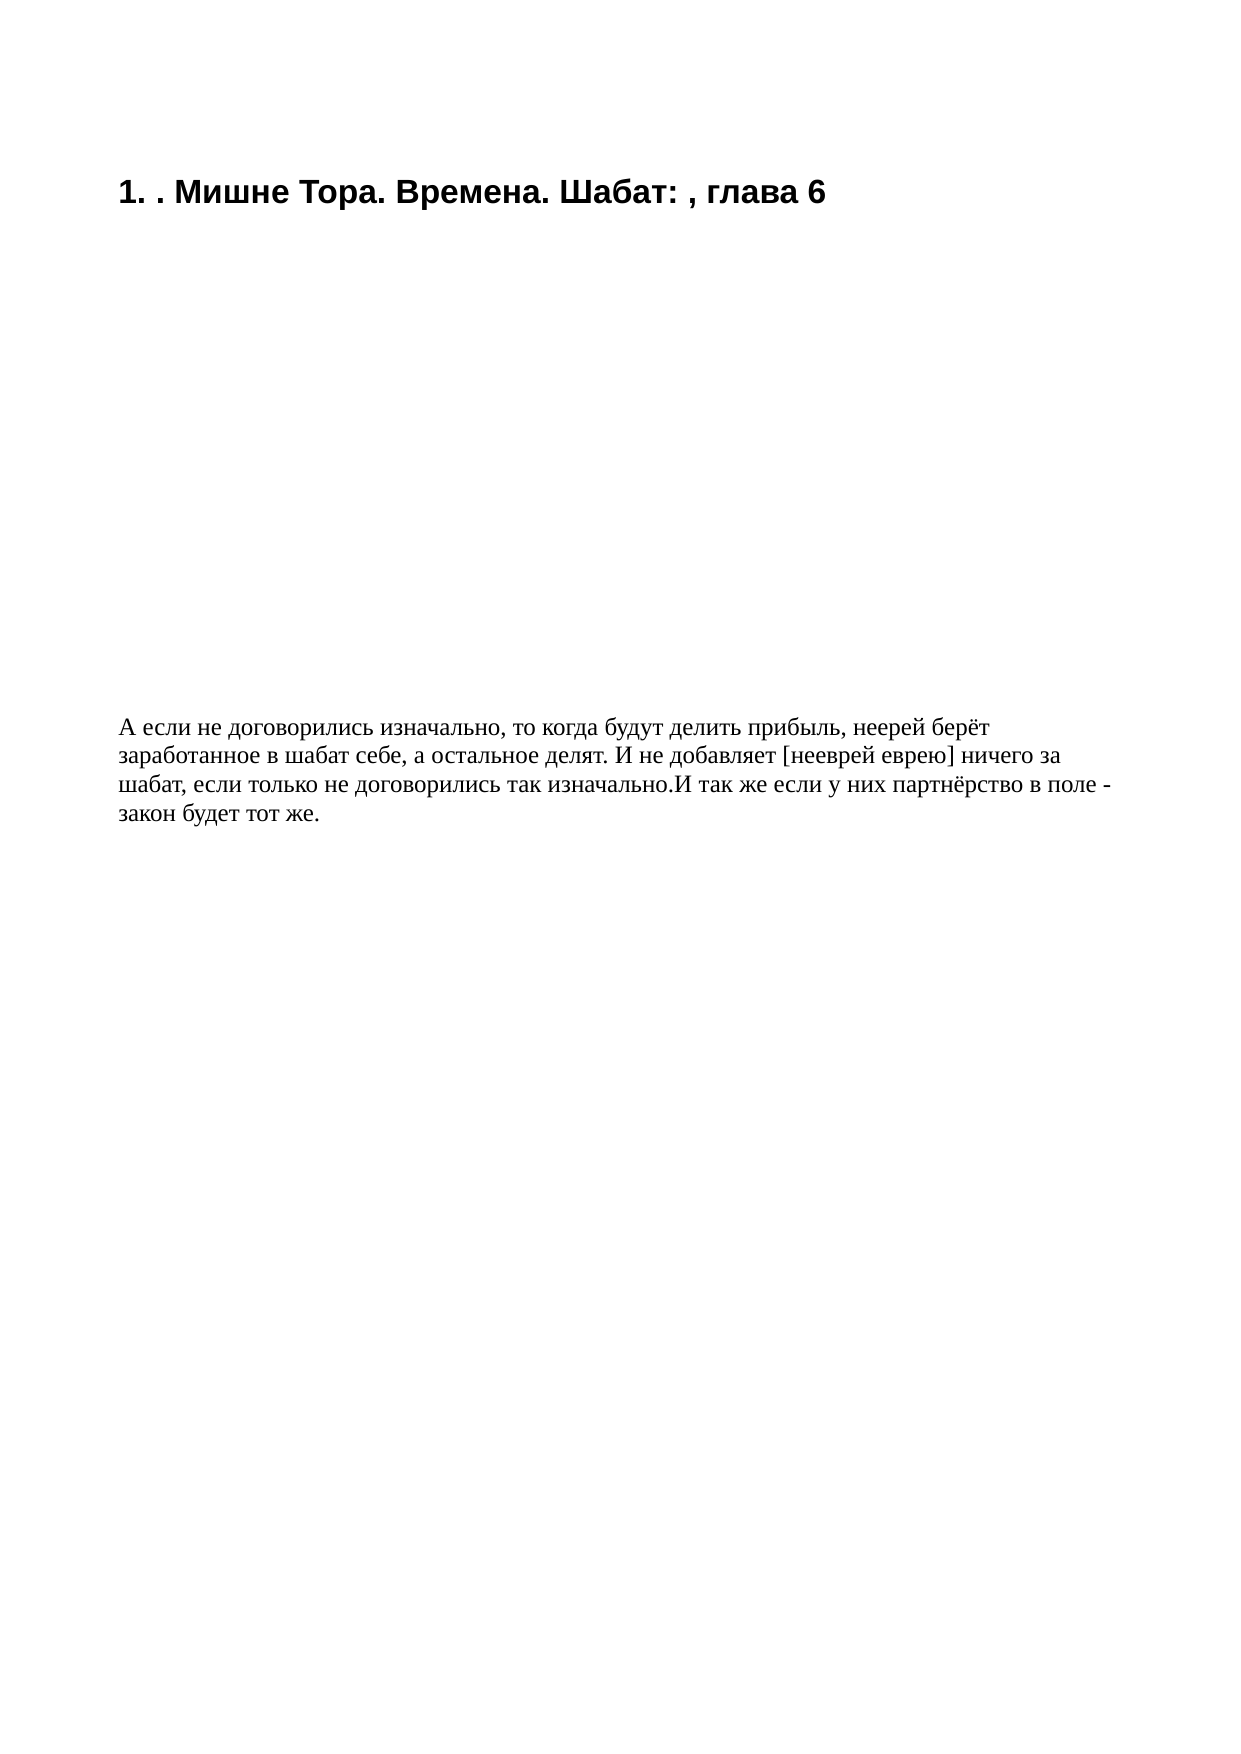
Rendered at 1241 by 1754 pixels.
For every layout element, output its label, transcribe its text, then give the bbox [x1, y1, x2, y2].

text А если не договорились изначально, то когда будут делить прибыль, неерей берёт заработанное в шабат себе, а остальное делят. И не добавляет [нееврей еврею] ничего за шабат, если только не договорились так изначально.И так же если у них партнёрство в поле - закон будет тот же. [118, 636, 1122, 779]
subtitle . Мишне Тора. Времена. Шабат: , глава 6 [118, 147, 1122, 176]
